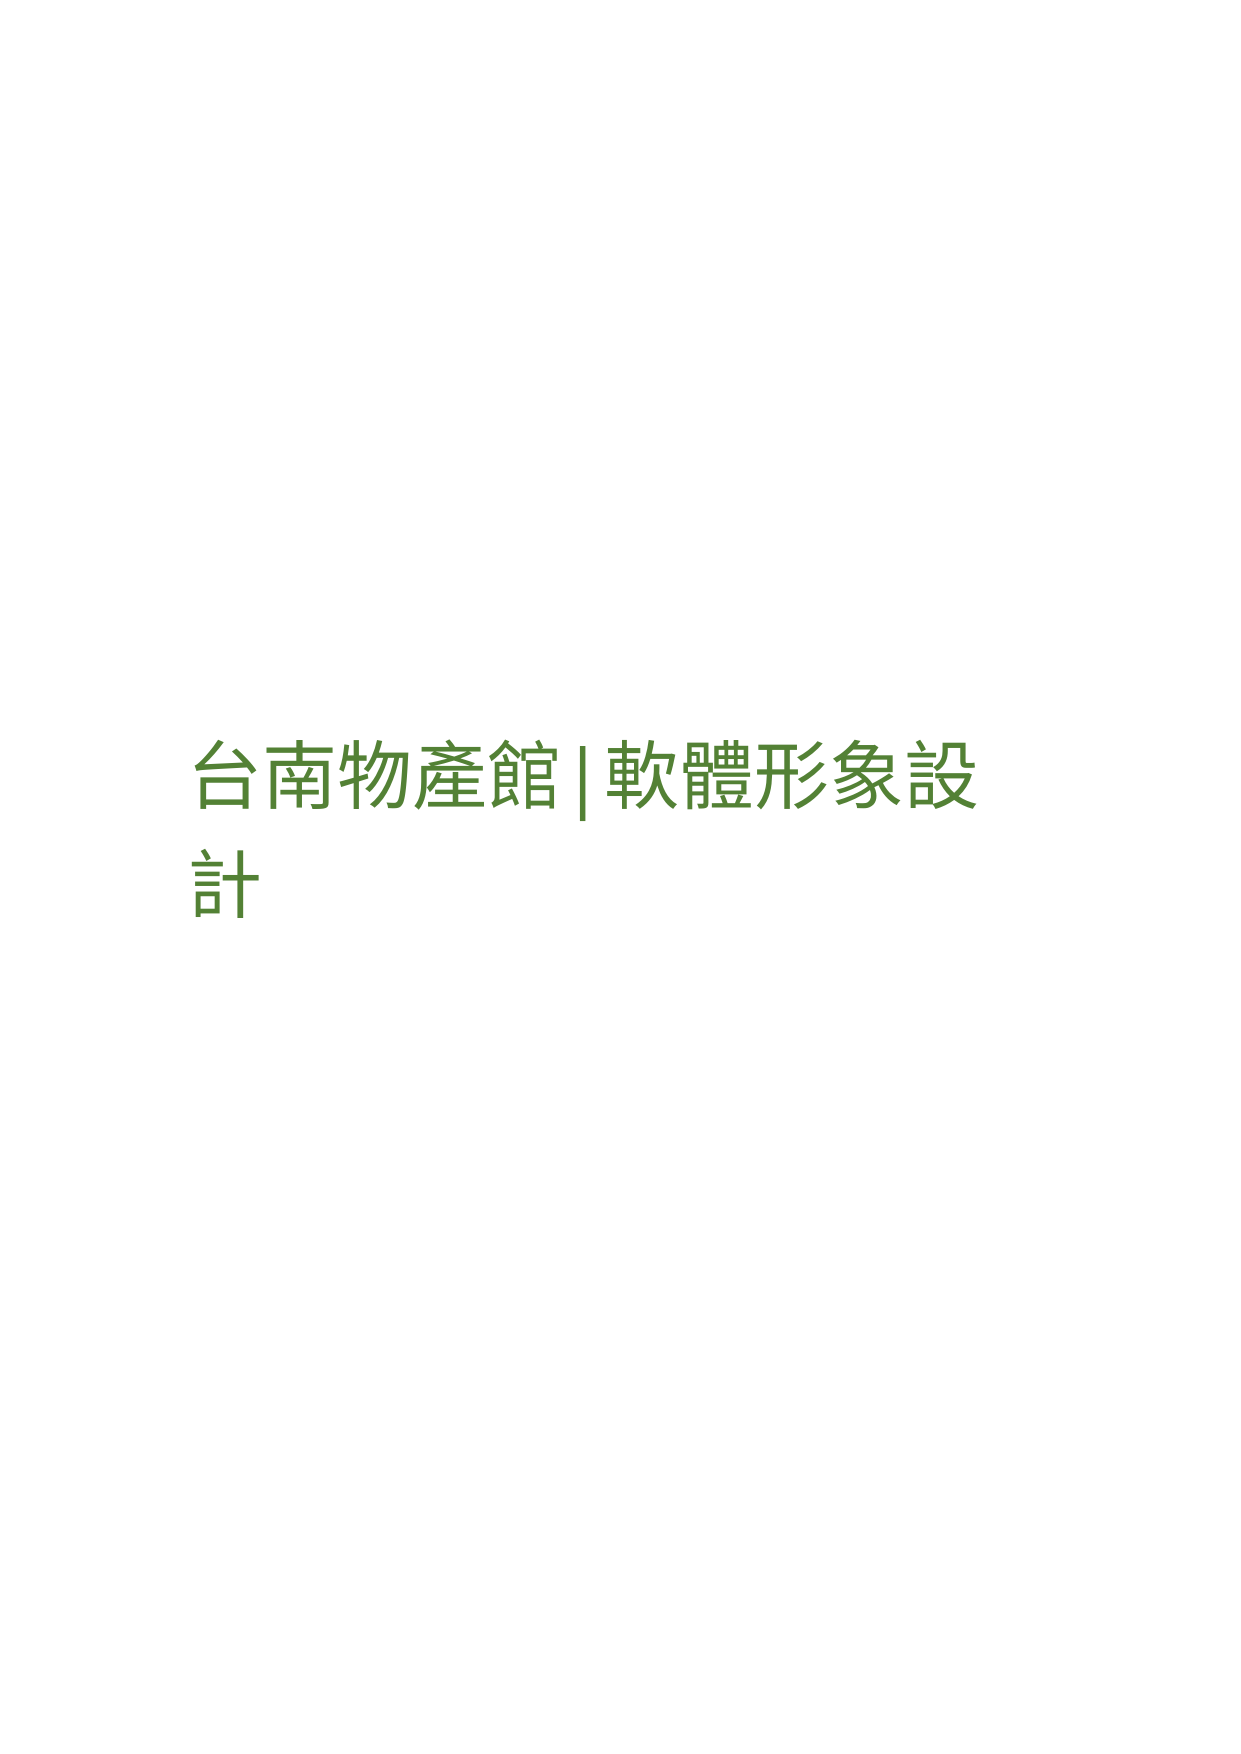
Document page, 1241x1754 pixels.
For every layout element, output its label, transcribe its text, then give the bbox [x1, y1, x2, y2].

text 台南物產館|軟體形象設計 [187, 717, 1053, 934]
